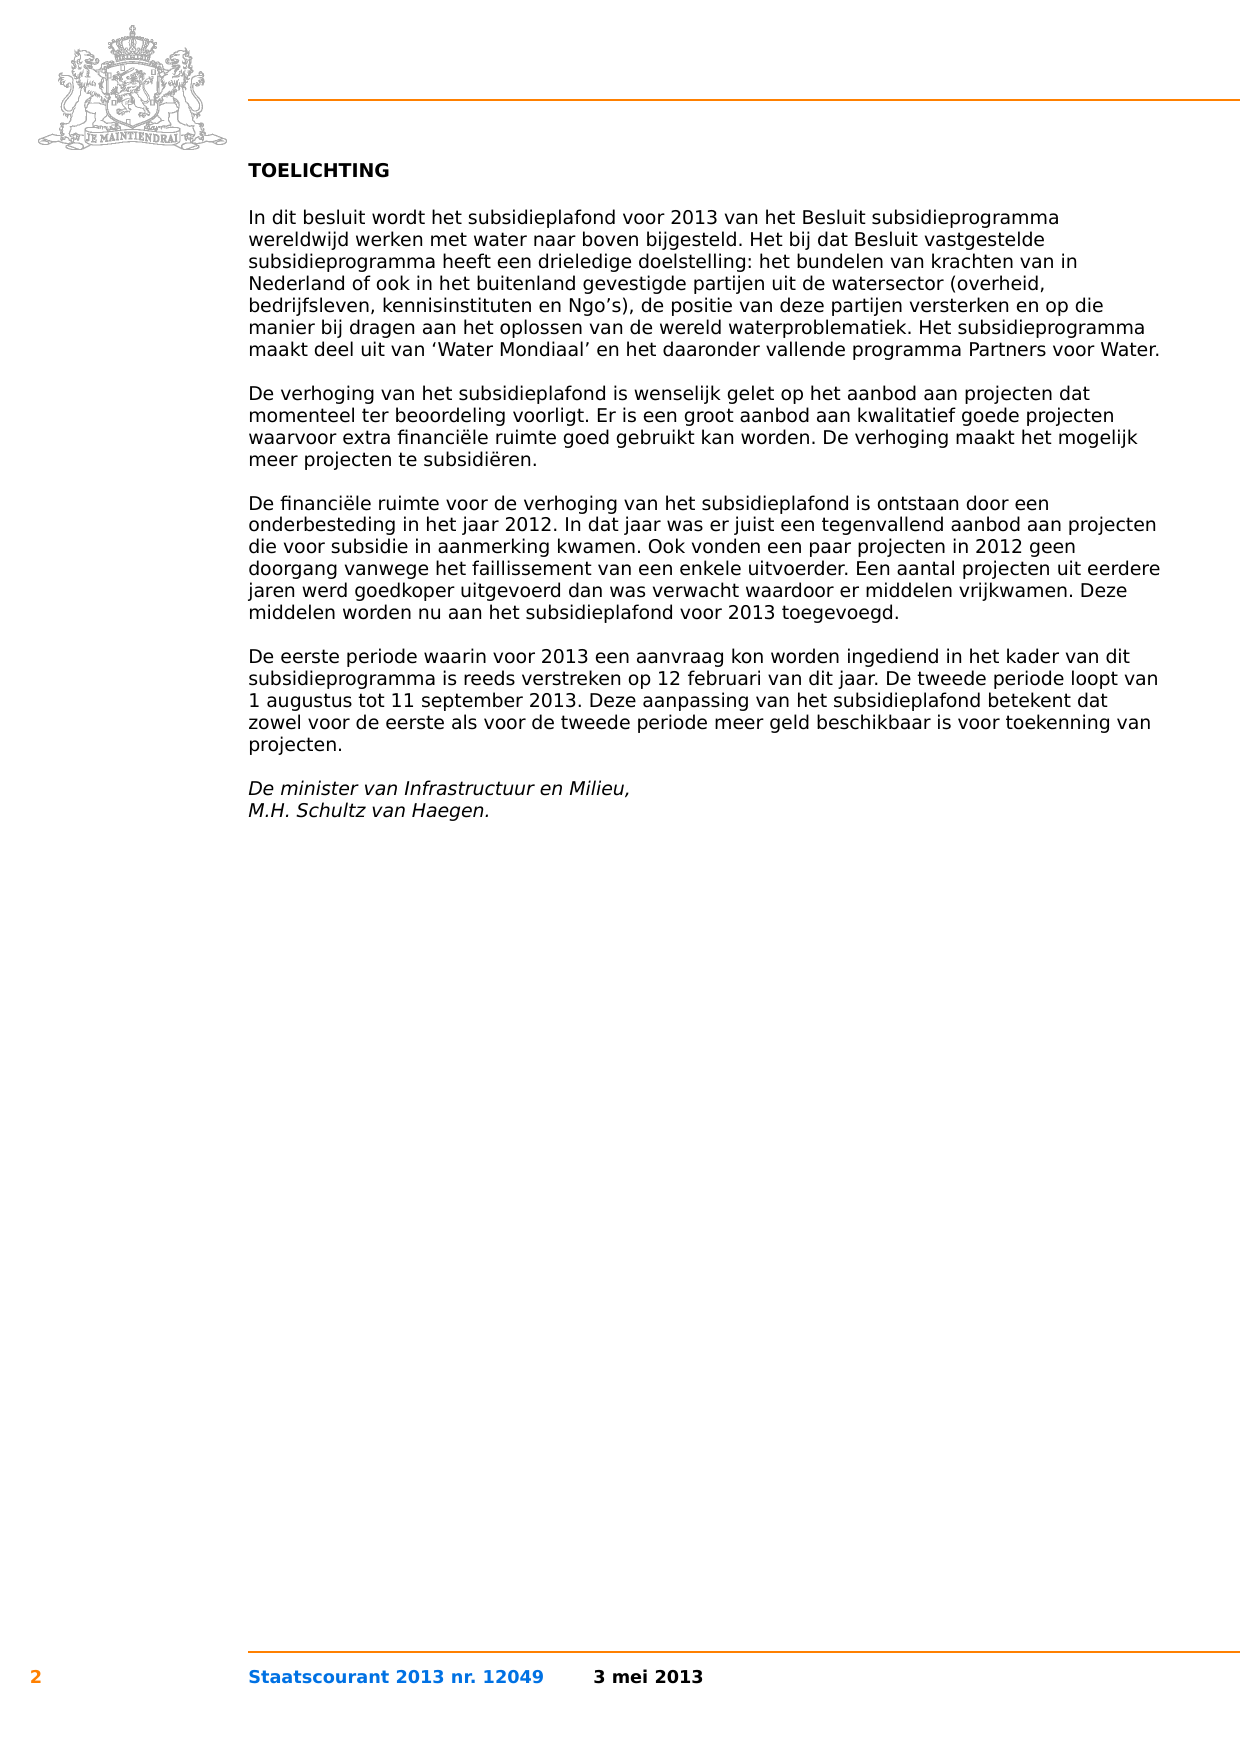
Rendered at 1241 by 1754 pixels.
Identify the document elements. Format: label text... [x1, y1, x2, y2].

text De financiële ruimte voor de verhoging van het subsidieplafond is ontstaan door een onderbesteding in het jaar 2012. In dat jaar was er juist een tegenvallend aanbod aan projecten die voor subsidie in aanmerking kwamen. Ook vonden een paar projecten in 2012 geen doorgang vanwege het faillissement van een enkele uitvoerder. Een aantal projecten uit eerdere jaren werd goedkoper uitgevoerd dan was verwacht waardoor er middelen vrijkwamen. Deze middelen worden nu aan het subsidieplafond voor 2013 toegevoegd. [248, 492, 1163, 624]
text De eerste periode waarin voor 2013 een aanvraag kon worden ingediend in het kader van dit subsidieprogramma is reeds verstreken op 12 februari van dit jaar. De tweede periode loopt van 1 augustus tot 11 september 2013. Deze aanpassing van het subsidieplafond betekent dat zowel voor de eerste als voor de tweede periode meer geld beschikbaar is voor toekenning van projecten. [248, 646, 1163, 756]
text De minister van Infrastructuur en Milieu, M.H. Schultz van Haegen. [248, 778, 1163, 822]
subtitle TOELICHTING [248, 160, 1163, 182]
text In dit besluit wordt het subsidieplafond voor 2013 van het Besluit subsidieprogramma wereldwijd werken met water naar boven bijgesteld. Het bij dat Besluit vastgestelde subsidieprogramma heeft een drieledige doelstelling: het bundelen van krachten van in Nederland of ook in het buitenland gevestigde partijen uit de watersector (overheid, bedrijfsleven, kennisinstituten en Ngo’s), de positie van deze partijen versterken en op die manier bij dragen aan het oplossen van de wereld waterproblematiek. Het subsidieprogramma maakt deel uit van ‘Water Mondiaal’ en het daaronder vallende programma Partners voor Water. [248, 207, 1163, 361]
text De verhoging van het subsidieplafond is wenselijk gelet op het aanbod aan projecten dat momenteel ter beoordeling voorligt. Er is een groot aanbod aan kwalitatief goede projecten waarvoor extra financiële ruimte goed gebruikt kan worden. De verhoging maakt het mogelijk meer projecten te subsidiëren. [248, 383, 1163, 471]
picture [38, 25, 227, 150]
